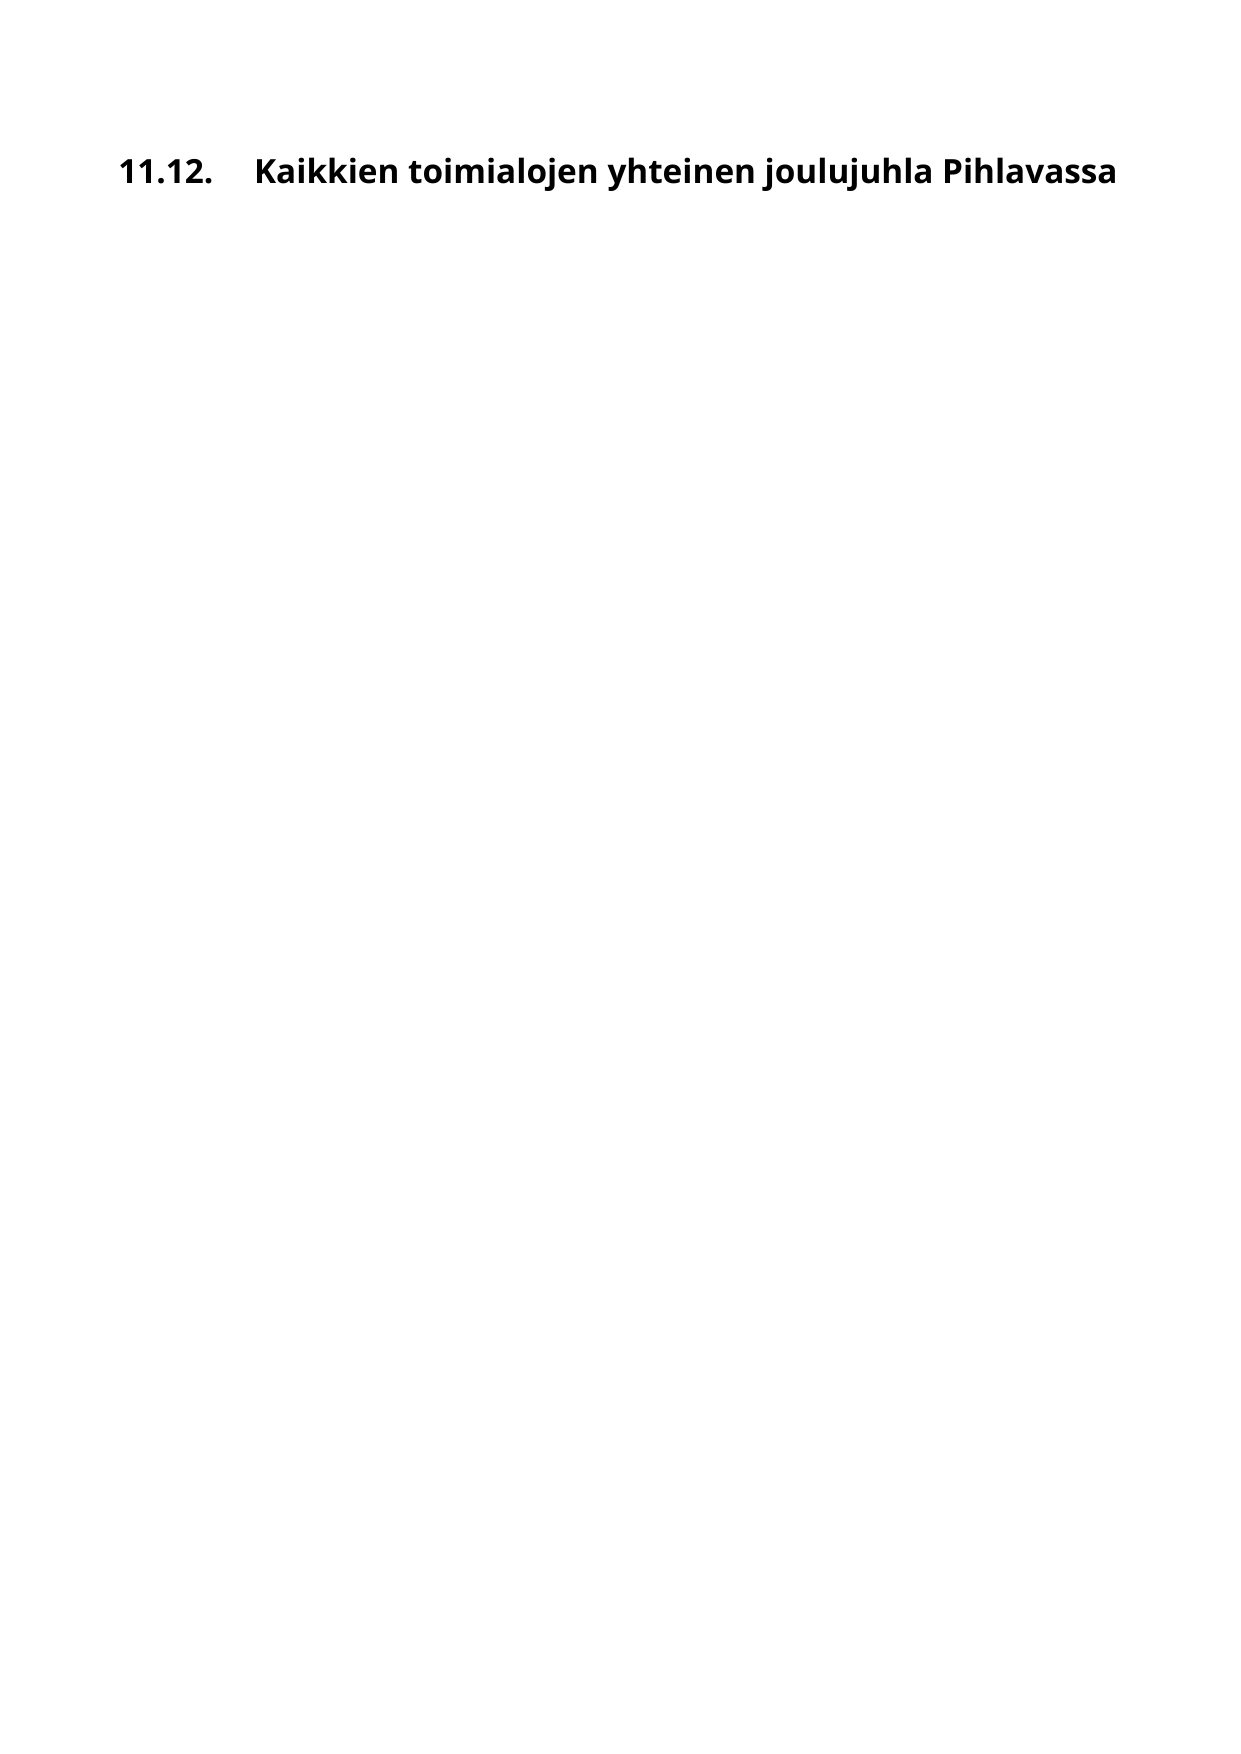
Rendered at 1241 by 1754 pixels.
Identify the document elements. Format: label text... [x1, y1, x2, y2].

text 11.12. Kaikkien toimialojen yhteinen joulujuhla Pihlavassa [118, 148, 1122, 193]
